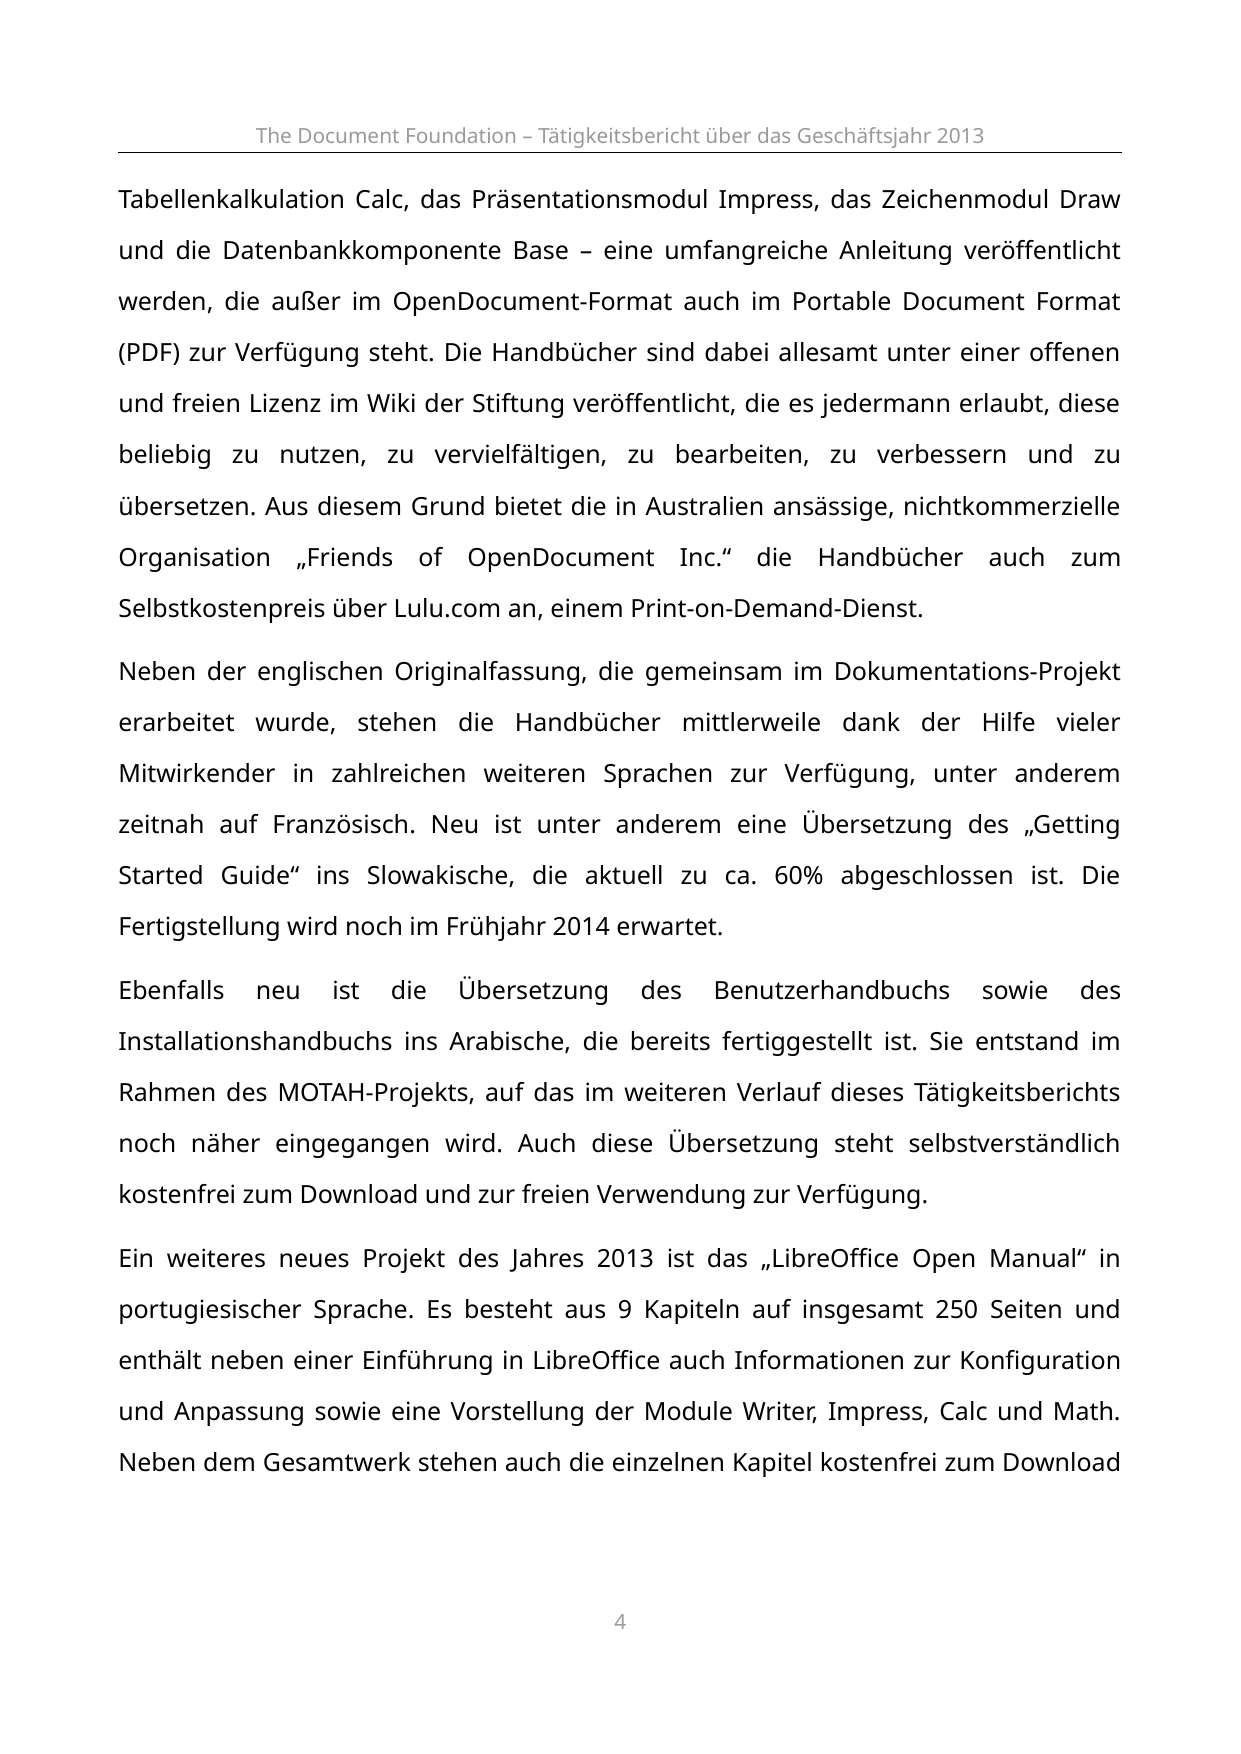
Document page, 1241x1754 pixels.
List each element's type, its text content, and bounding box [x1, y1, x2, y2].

text Neben der englischen Originalfassung, die gemeinsam im Dokumentations-Projekt erarbeitet wurde, stehen die Handbücher mittlerweile dank der Hilfe vieler Mitwirkender in zahlreichen weiteren Sprachen zur Verfügung, unter anderem zeitnah auf Französisch. Neu ist unter anderem eine Übersetzung des „Getting Started Guide“ ins Slowakische, die aktuell zu ca. 60% abgeschlossen ist. Die Fertigstellung wird noch im Frühjahr 2014 erwartet. [118, 654, 1122, 943]
text Tabellenkalkulation Calc, das Präsentationsmodul Impress, das Zeichenmodul Draw und die Datenbankkomponente Base – eine umfangreiche Anleitung veröffentlicht werden, die außer im OpenDocument-Format auch im Portable Document Format (PDF) zur Verfügung steht. Die Handbücher sind dabei allesamt unter einer offenen und freien Lizenz im Wiki der Stiftung veröffentlicht, die es jedermann erlaubt, diese beliebig zu nutzen, zu vervielfältigen, zu bearbeiten, zu verbessern und zu übersetzen. Aus diesem Grund bietet die in Australien ansässige, nichtkommerzielle Organisation „Friends of OpenDocument Inc.“ die Handbücher auch zum Selbstkostenpreis über Lulu.com an, einem Print-on-Demand-Dienst. [118, 182, 1122, 624]
text Ebenfalls neu ist die Übersetzung des Benutzerhandbuchs sowie des Installationshandbuchs ins Arabische, die bereits fertiggestellt ist. Sie entstand im Rahmen des MOTAH-Projekts, auf das im weiteren Verlauf dieses Tätigkeitsberichts noch näher eingegangen wird. Auch diese Übersetzung steht selbstverständlich kostenfrei zum Download und zur freien Verwendung zur Verfügung. [118, 973, 1122, 1211]
text Ein weiteres neues Projekt des Jahres 2013 ist das „LibreOffice Open Manual“ in portugiesischer Sprache. Es besteht aus 9 Kapiteln auf insgesamt 250 Seiten und enthält neben einer Einführung in LibreOffice auch Informationen zur Konfiguration und Anpassung sowie eine Vorstellung der Module Writer, Impress, Calc und Math. Neben dem Gesamtwerk stehen auch die einzelnen Kapitel kostenfrei zum Download [118, 1240, 1122, 1529]
